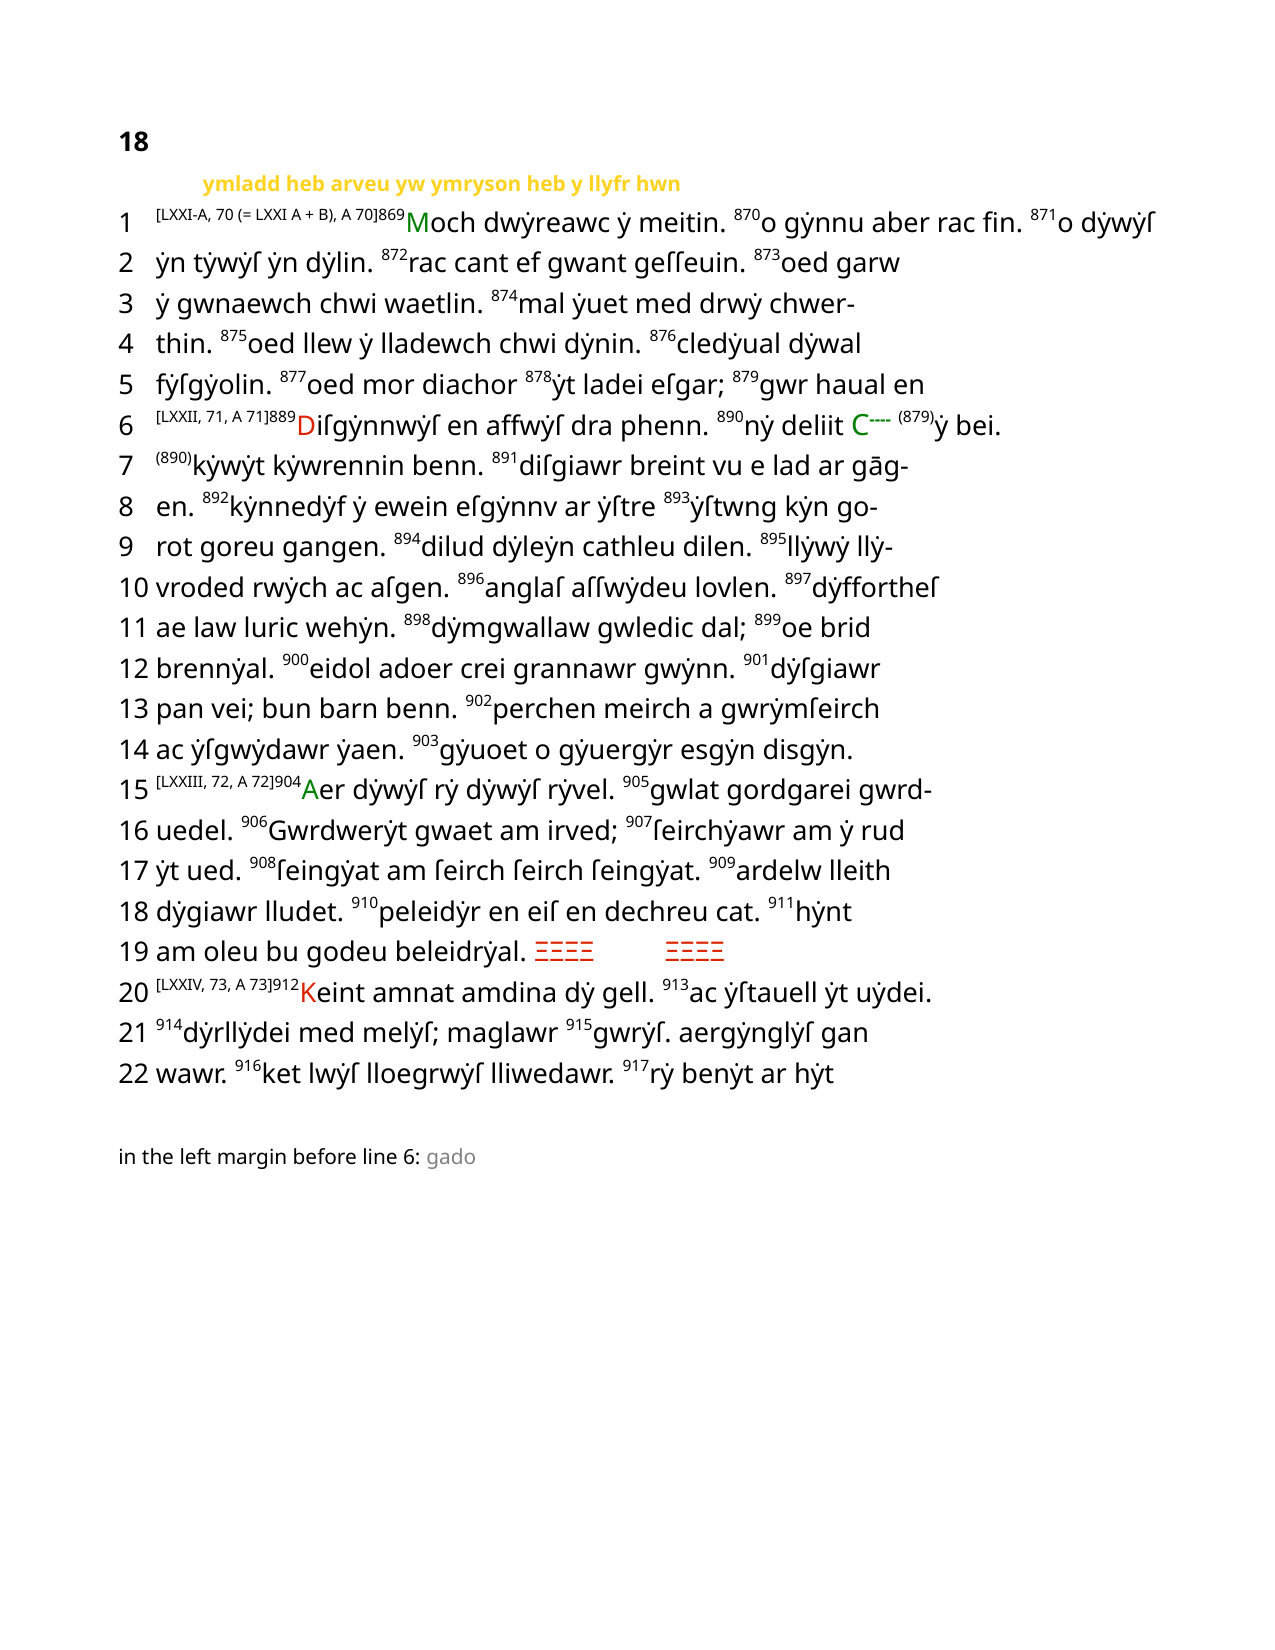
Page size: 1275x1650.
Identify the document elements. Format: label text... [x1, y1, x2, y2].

text 9 rot goreu gangen. 894dilud dẏleẏn cathleu dilen. 895llẏwẏ llẏ- [118, 528, 1157, 564]
text 2 ẏn tẏwẏſ ẏn dẏlin. 872rac cant ef gwant geſſeuin. 873oed garw [118, 244, 1157, 280]
text 15 [LXXIII, 72, A 72]904Aer dẏwẏſ rẏ dẏwẏſ rẏvel. 905gwlat gordgarei gwrd- [118, 771, 1157, 807]
text 1 [LXXI-A, 70 (= LXXI A + B), A 70]869Moch dwẏreawc ẏ meitin. 870o gẏnnu aber rac fin. 871o dẏwẏſ [118, 204, 1157, 240]
text 14 ac ẏſgwẏdawr ẏaen. 903gẏuoet o gẏuergẏr esgẏn disgẏn. [118, 730, 1157, 766]
text ymladd heb arveu yw ymryson heb y llyfr hwn [118, 163, 1157, 199]
text 13 pan vei; bun barn benn. 902perchen meirch a gwrẏmſeirch [118, 690, 1157, 726]
text 8 en. 892kẏnnedẏf ẏ ewein eſgẏnnv ar ẏſtre 893ẏſtwng kẏn go- [118, 487, 1157, 523]
text 21 914dẏrllẏdei med melẏſ; maglawr 915gwrẏſ. aergẏnglẏſ gan [118, 1014, 1157, 1050]
text 3 ẏ gwnaewch chwi waetlin. 874mal ẏuet med drwẏ chwer- [118, 285, 1157, 321]
text 17 ẏt ued. 908ſeingẏat am ſeirch ſeirch ſeingẏat. 909ardelw lleith [118, 852, 1157, 888]
text in the left margin before line 6: gado [118, 1136, 1157, 1172]
text 6 [LXXII, 71, A 71]889Diſgẏnnwẏſ en affwẏſ dra phenn. 890nẏ deliit C---- (879)ẏ bei. [118, 406, 1157, 442]
text 4 thin. 875oed llew ẏ lladewch chwi dẏnin. 876cledẏual dẏwal [118, 325, 1157, 361]
text 10 vroded rwẏch ac aſgen. 896anglaſ aſſwẏdeu lovlen. 897dẏffortheſ [118, 568, 1157, 604]
text 16 uedel. 906Gwrdwerẏt gwaet am irved; 907ſeirchẏawr am ẏ rud [118, 811, 1157, 847]
text 7 (890)kẏwẏt kẏwrennin benn. 891diſgiawr breint vu e lad ar gāg- [118, 447, 1157, 483]
text 12 brennẏal. 900eidol adoer crei grannawr gwẏnn. 901dẏſgiawr [118, 649, 1157, 685]
text 18 [118, 123, 1157, 159]
text 5 fẏſgẏolin. 877oed mor diachor 878ẏt ladei eſgar; 879gwr haual en [118, 366, 1157, 402]
text 19 am oleu bu godeu beleidrẏal. ΞΞΞΞ ΞΞΞΞ [118, 933, 1157, 969]
text 22 wawr. 916ket lwẏſ lloegrwẏſ lliwedawr. 917rẏ benẏt ar hẏt [118, 1054, 1157, 1091]
text 18 dẏgiawr lludet. 910peleidẏr en eiſ en dechreu cat. 911hẏnt [118, 892, 1157, 928]
text 11 ae law luric wehẏn. 898dẏmgwallaw gwledic dal; 899oe brid [118, 609, 1157, 645]
text 20 [LXXIV, 73, A 73]912Keint amnat amdina dẏ gell. 913ac ẏſtauell ẏt uẏdei. [118, 973, 1157, 1009]
